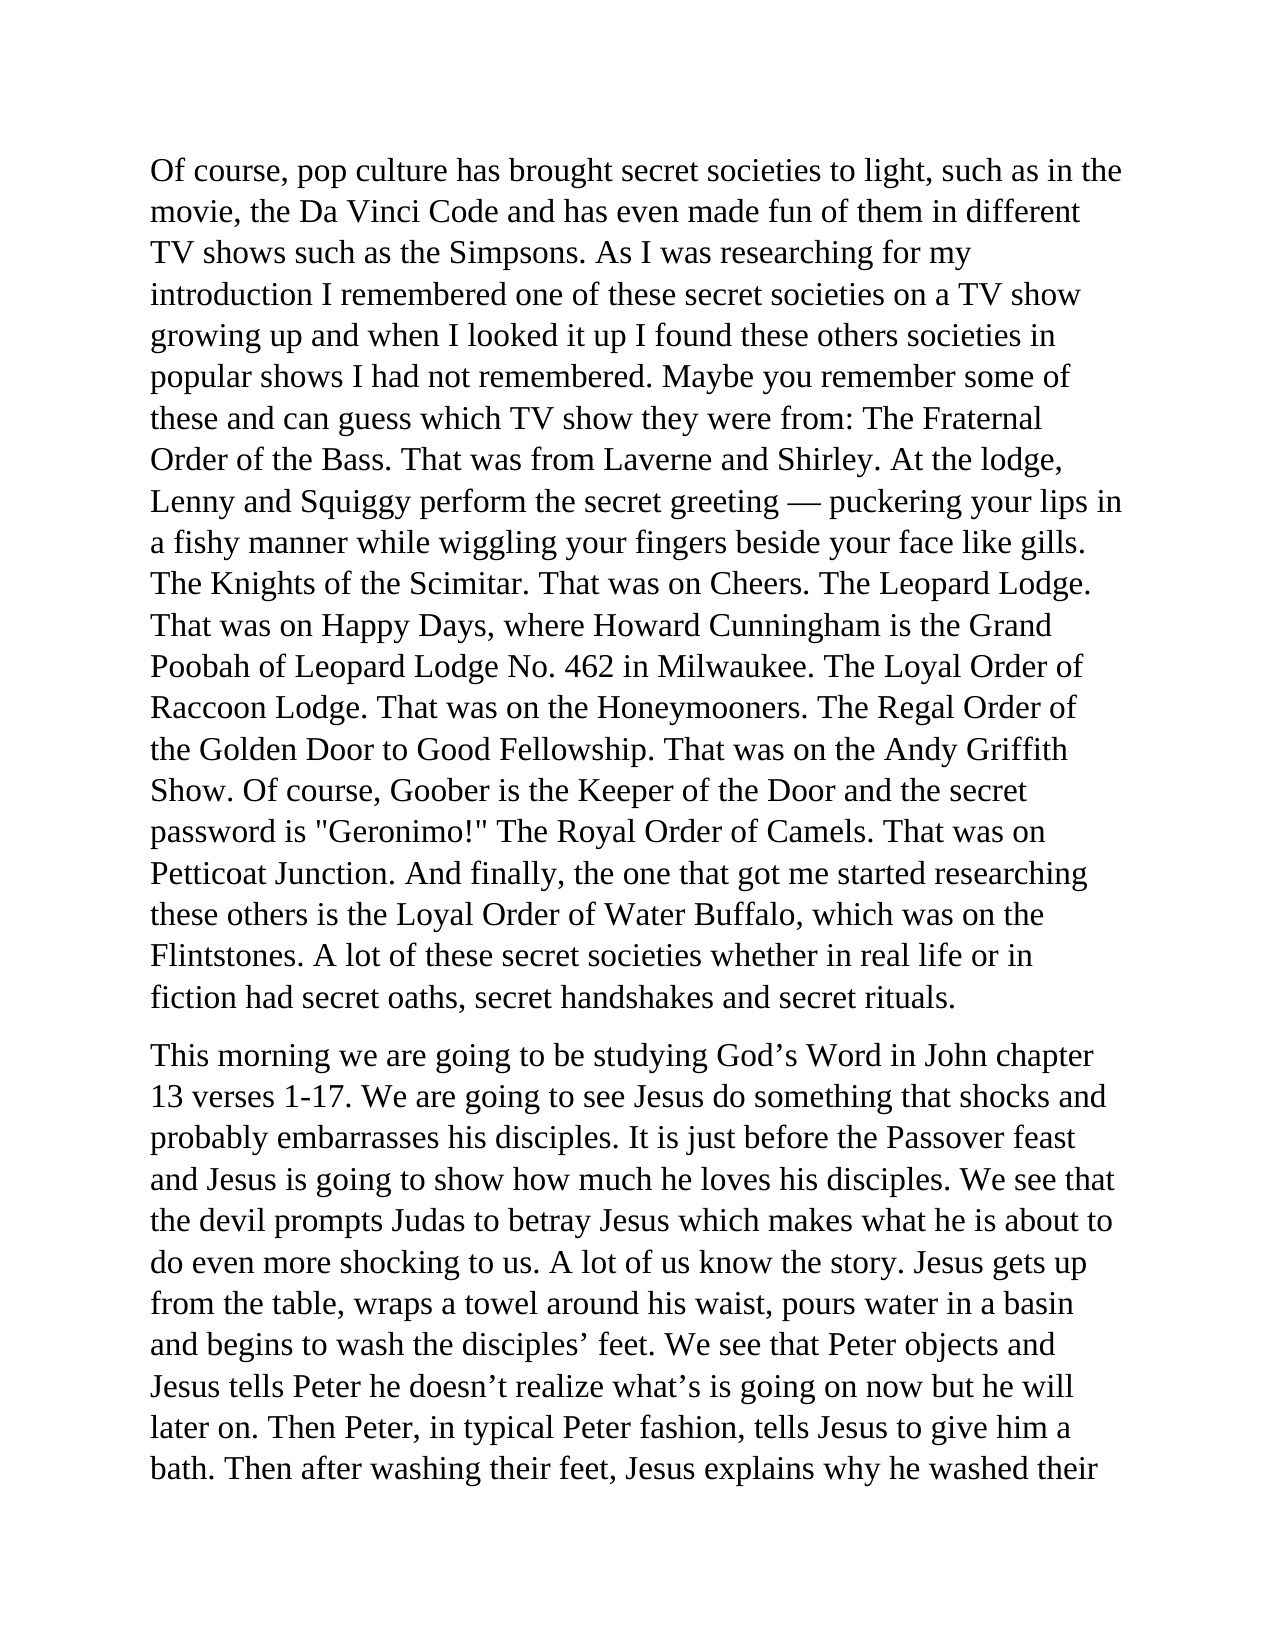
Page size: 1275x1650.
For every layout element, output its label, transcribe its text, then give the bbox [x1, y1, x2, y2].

text This morning we are going to be studying God’s Word in John chapter 13 verses 1-17. We are going to see Jesus do something that shocks and probably embarrasses his disciples. It is just before the Passover feast and Jesus is going to show how much he loves his disciples. We see that the devil prompts Judas to betray Jesus which makes what he is about to do even more shocking to us. A lot of us know the story. Jesus gets up from the table, wraps a towel around his waist, pours water in a basin and begins to wash the disciples’ feet. We see that Peter objects and Jesus tells Peter he doesn’t realize what’s is going on now but he will later on. Then Peter, in typical Peter fashion, tells Jesus to give him a bath. Then after washing their feet, Jesus explains why he washed their [150, 1035, 1125, 1487]
text Of course, pop culture has brought secret societies to light, such as in the movie, the Da Vinci Code and has even made fun of them in different TV shows such as the Simpsons. As I was researching for my introduction I remembered one of these secret societies on a TV show growing up and when I looked it up I found these others societies in popular shows I had not remembered. Maybe you remember some of these and can guess which TV show they were from: The Fraternal Order of the Bass. That was from Laverne and Shirley. At the lodge, Lenny and Squiggy perform the secret greeting — puckering your lips in a fishy manner while wiggling your fingers beside your face like gills. The Knights of the Scimitar. That was on Cheers. The Leopard Lodge. That was on Happy Days, where Howard Cunningham is the Grand Poobah of Leopard Lodge No. 462 in Milwaukee. The Loyal Order of Raccoon Lodge. That was on the Honeymooners. The Regal Order of the Golden Door to Good Fellowship. That was on the Andy Griffith Show. Of course, Goober is the Keeper of the Door and the secret password is "Geronimo!" The Royal Order of Camels. That was on Petticoat Junction. And finally, the one that got me started researching these others is the Loyal Order of Water Buffalo, which was on the Flintstones. A lot of these secret societies whether in real life or in fiction had secret oaths, secret handshakes and secret rituals. [150, 150, 1125, 1015]
